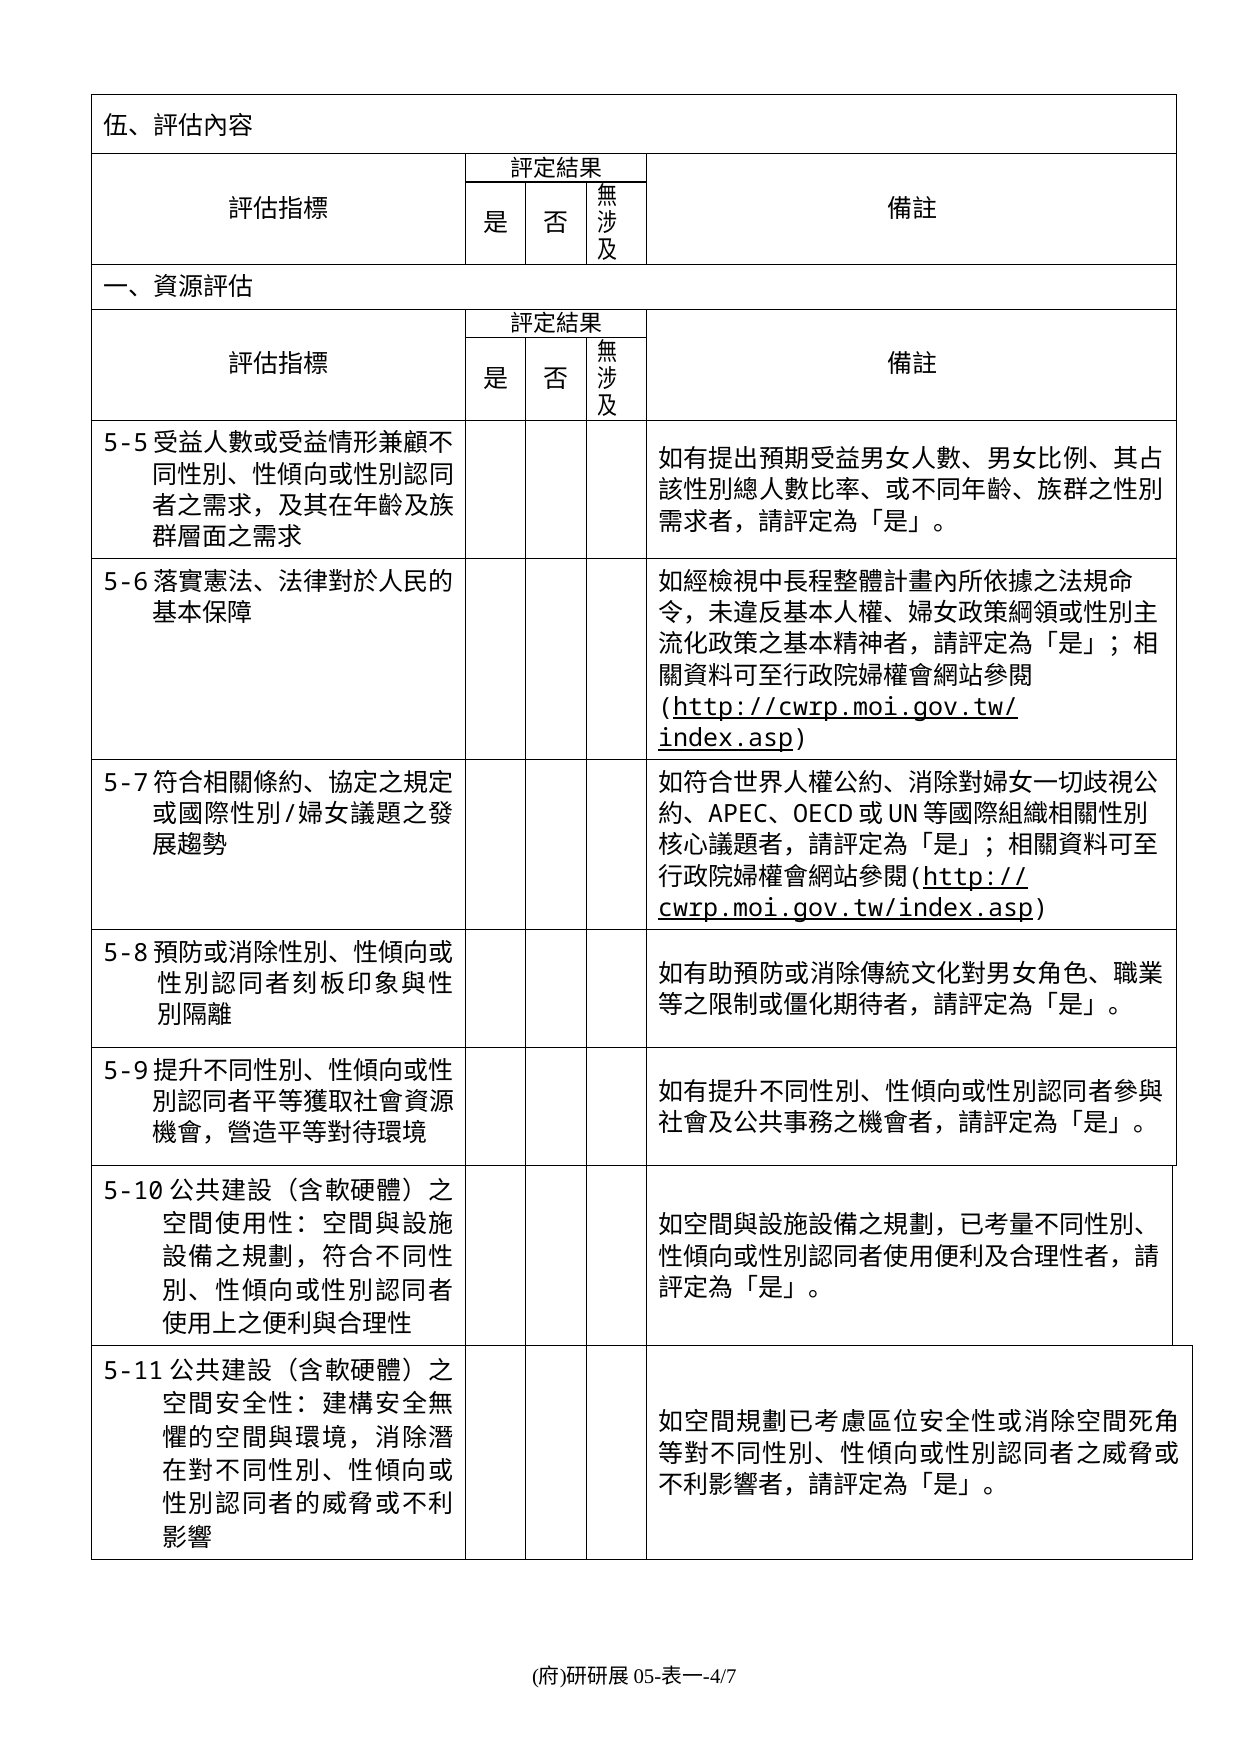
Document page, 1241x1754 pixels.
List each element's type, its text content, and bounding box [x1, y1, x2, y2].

table_header 伍、評估內容 [92, 95, 1176, 153]
table_cell [466, 930, 525, 1047]
table_cell [526, 1346, 586, 1559]
table_cell 如有助預防或消除傳統文化對男女角色、職業等之限制或僵化期待者，請評定為「是」。 [647, 930, 1176, 1047]
table_cell 評估指標 [92, 310, 465, 419]
table_cell 5-10公共建設（含軟硬體）之空間使用性：空間與設施設備之規劃，符合不同性別、性傾向或性別認同者使用上之便利與合理性 [92, 1166, 465, 1345]
table_cell 如符合世界人權公約、消除對婦女一切歧視公約、APEC、OECD或UN等國際組織相關性別核心議題者，請評定為「是」；相關資料可至行政院婦權會網站參閱(http://cwrp.moi.gov.tw/index.asp) [647, 760, 1176, 929]
table_cell [466, 760, 525, 929]
table_cell [587, 1346, 646, 1559]
table_cell 5-8預防或消除性別、性傾向或性別認同者刻板印象與性別隔離 [92, 930, 465, 1047]
table_cell 一、資源評估 [92, 265, 1176, 309]
table_cell [526, 421, 586, 558]
table_cell 如空間與設施設備之規劃，已考量不同性別、性傾向或性別認同者使用便利及合理性者，請評定為「是」。 [647, 1166, 1172, 1345]
table_cell [526, 760, 586, 929]
table_cell 否 [526, 183, 586, 264]
table_cell [587, 1048, 646, 1165]
table_cell 備註 [647, 154, 1176, 264]
table_cell 無涉及 [587, 338, 646, 419]
table_cell [466, 559, 525, 759]
table_cell 如有提出預期受益男女人數、男女比例、其占該性別總人數比率、或不同年齡、族群之性別需求者，請評定為「是」。 [647, 421, 1176, 558]
table_cell 評估指標 [92, 154, 465, 264]
table_cell 5-11公共建設（含軟硬體）之空間安全性：建構安全無懼的空間與環境，消除潛在對不同性別、性傾向或性別認同者的威脅或不利影響 [92, 1346, 465, 1559]
table_cell [587, 930, 646, 1047]
table_cell [587, 760, 646, 929]
table_cell 無涉及 [587, 183, 646, 264]
table_cell [526, 1048, 586, 1165]
table_cell 如經檢視中長程整體計畫內所依據之法規命令，未違反基本人權、婦女政策綱領或性別主流化政策之基本精神者，請評定為「是」；相關資料可至行政院婦權會網站參閱(http://cwrp.moi.gov.tw/index.asp) [647, 559, 1176, 759]
table_cell [526, 1166, 586, 1345]
table_cell 備註 [647, 310, 1176, 419]
table_cell 5-5受益人數或受益情形兼顧不同性別、性傾向或性別認同者之需求，及其在年齡及族群層面之需求 [92, 421, 465, 558]
table_cell 評定結果 [466, 154, 646, 181]
table_cell [466, 1048, 525, 1165]
table_cell 是 [466, 338, 525, 419]
table_cell [587, 1166, 646, 1345]
table_cell 5-6落實憲法、法律對於人民的基本保障 [92, 559, 465, 759]
table_cell [466, 421, 525, 558]
table_cell 是 [466, 183, 525, 264]
table_cell 否 [526, 338, 586, 419]
table_cell 如空間規劃已考慮區位安全性或消除空間死角等對不同性別、性傾向或性別認同者之威脅或不利影響者，請評定為「是」。 [647, 1346, 1192, 1559]
table_cell [466, 1166, 525, 1345]
table_cell [526, 930, 586, 1047]
table_cell 評定結果 [466, 310, 646, 337]
table_cell [587, 421, 646, 558]
table_cell 5-7符合相關條約、協定之規定或國際性別/婦女議題之發展趨勢 [92, 760, 465, 929]
table_cell 5-9提升不同性別、性傾向或性別認同者平等獲取社會資源機會，營造平等對待環境 [92, 1048, 465, 1165]
table_cell [587, 559, 646, 759]
table_cell [526, 559, 586, 759]
table_cell 如有提升不同性別、性傾向或性別認同者參與社會及公共事務之機會者，請評定為「是」。 [647, 1048, 1176, 1165]
table_cell [466, 1346, 525, 1559]
